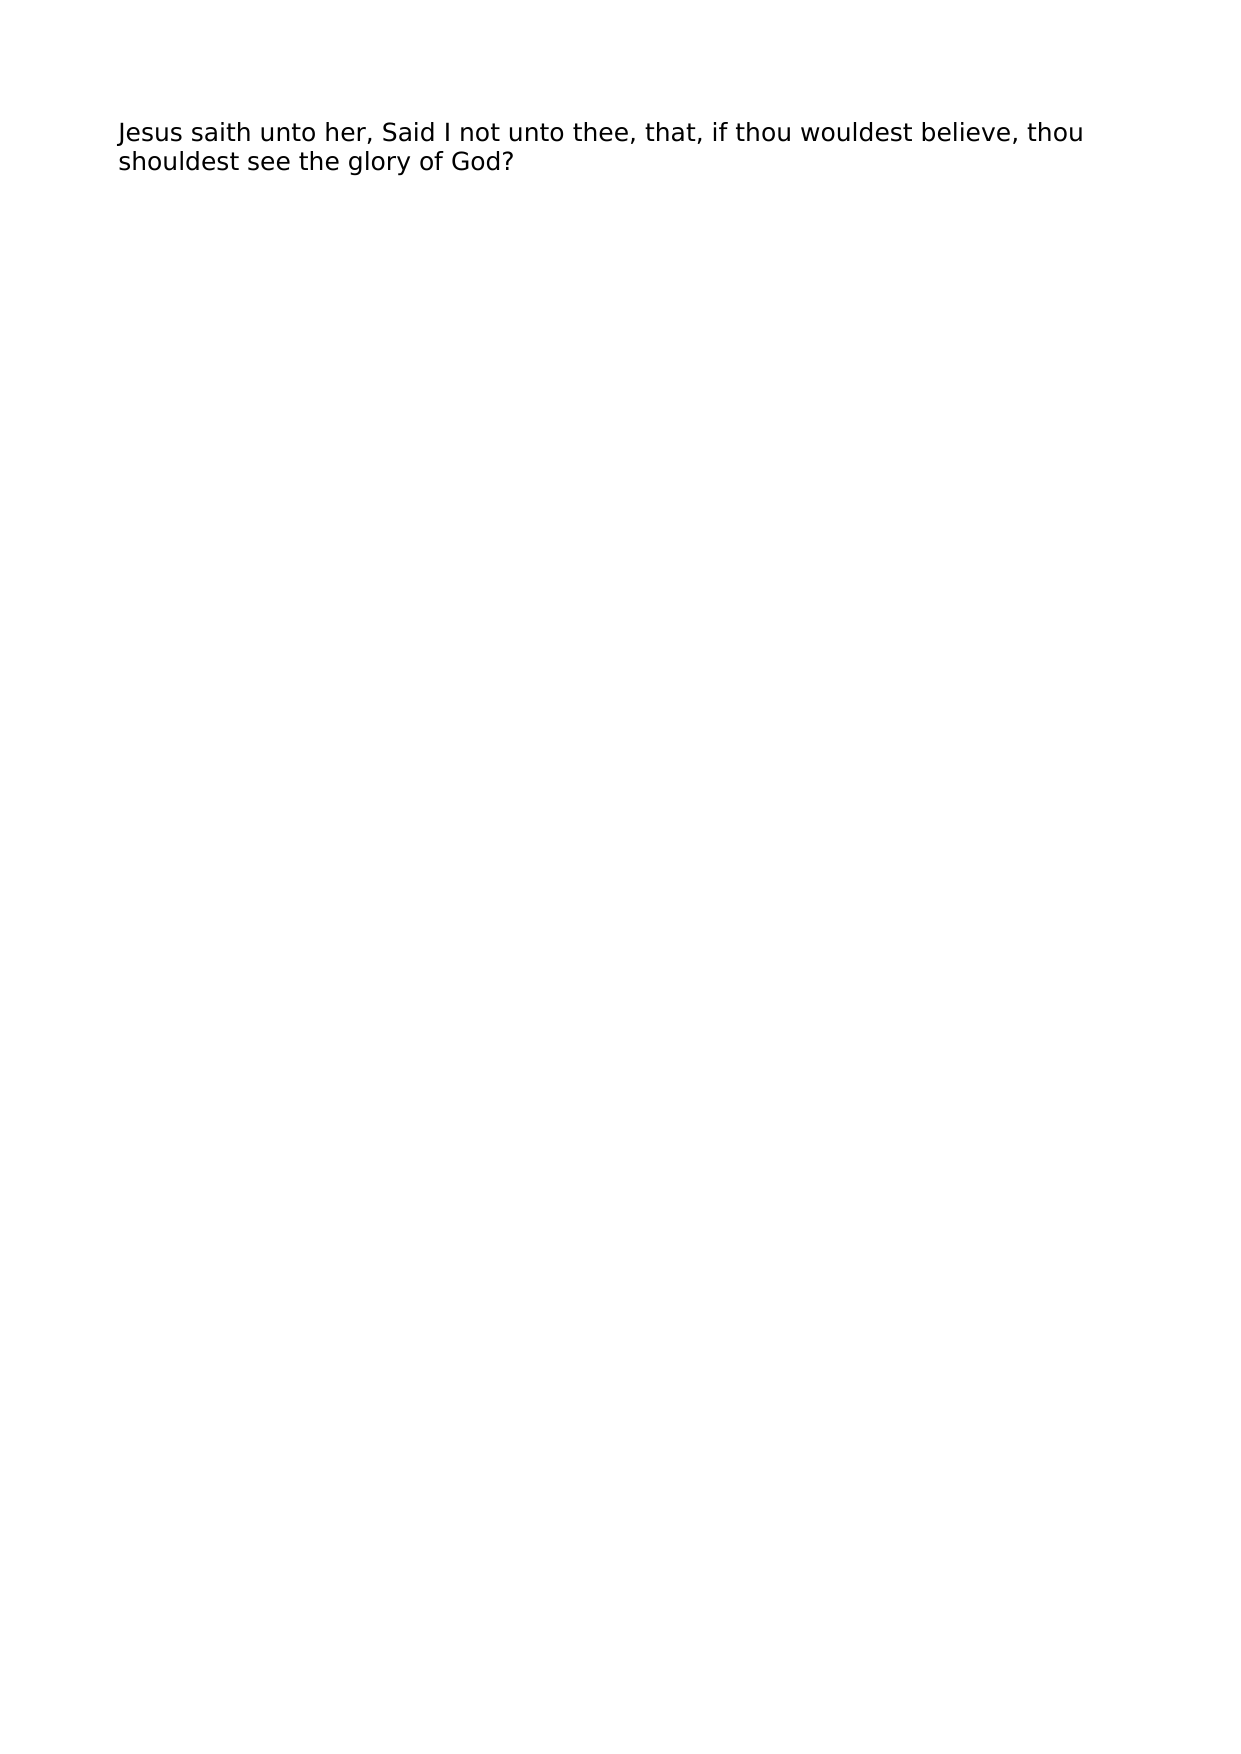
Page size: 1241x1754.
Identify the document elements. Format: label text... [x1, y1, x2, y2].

text Jesus saith unto her, Said I not unto thee, that, if thou wouldest believe, thou shouldest see the glory of God? [118, 118, 1122, 176]
